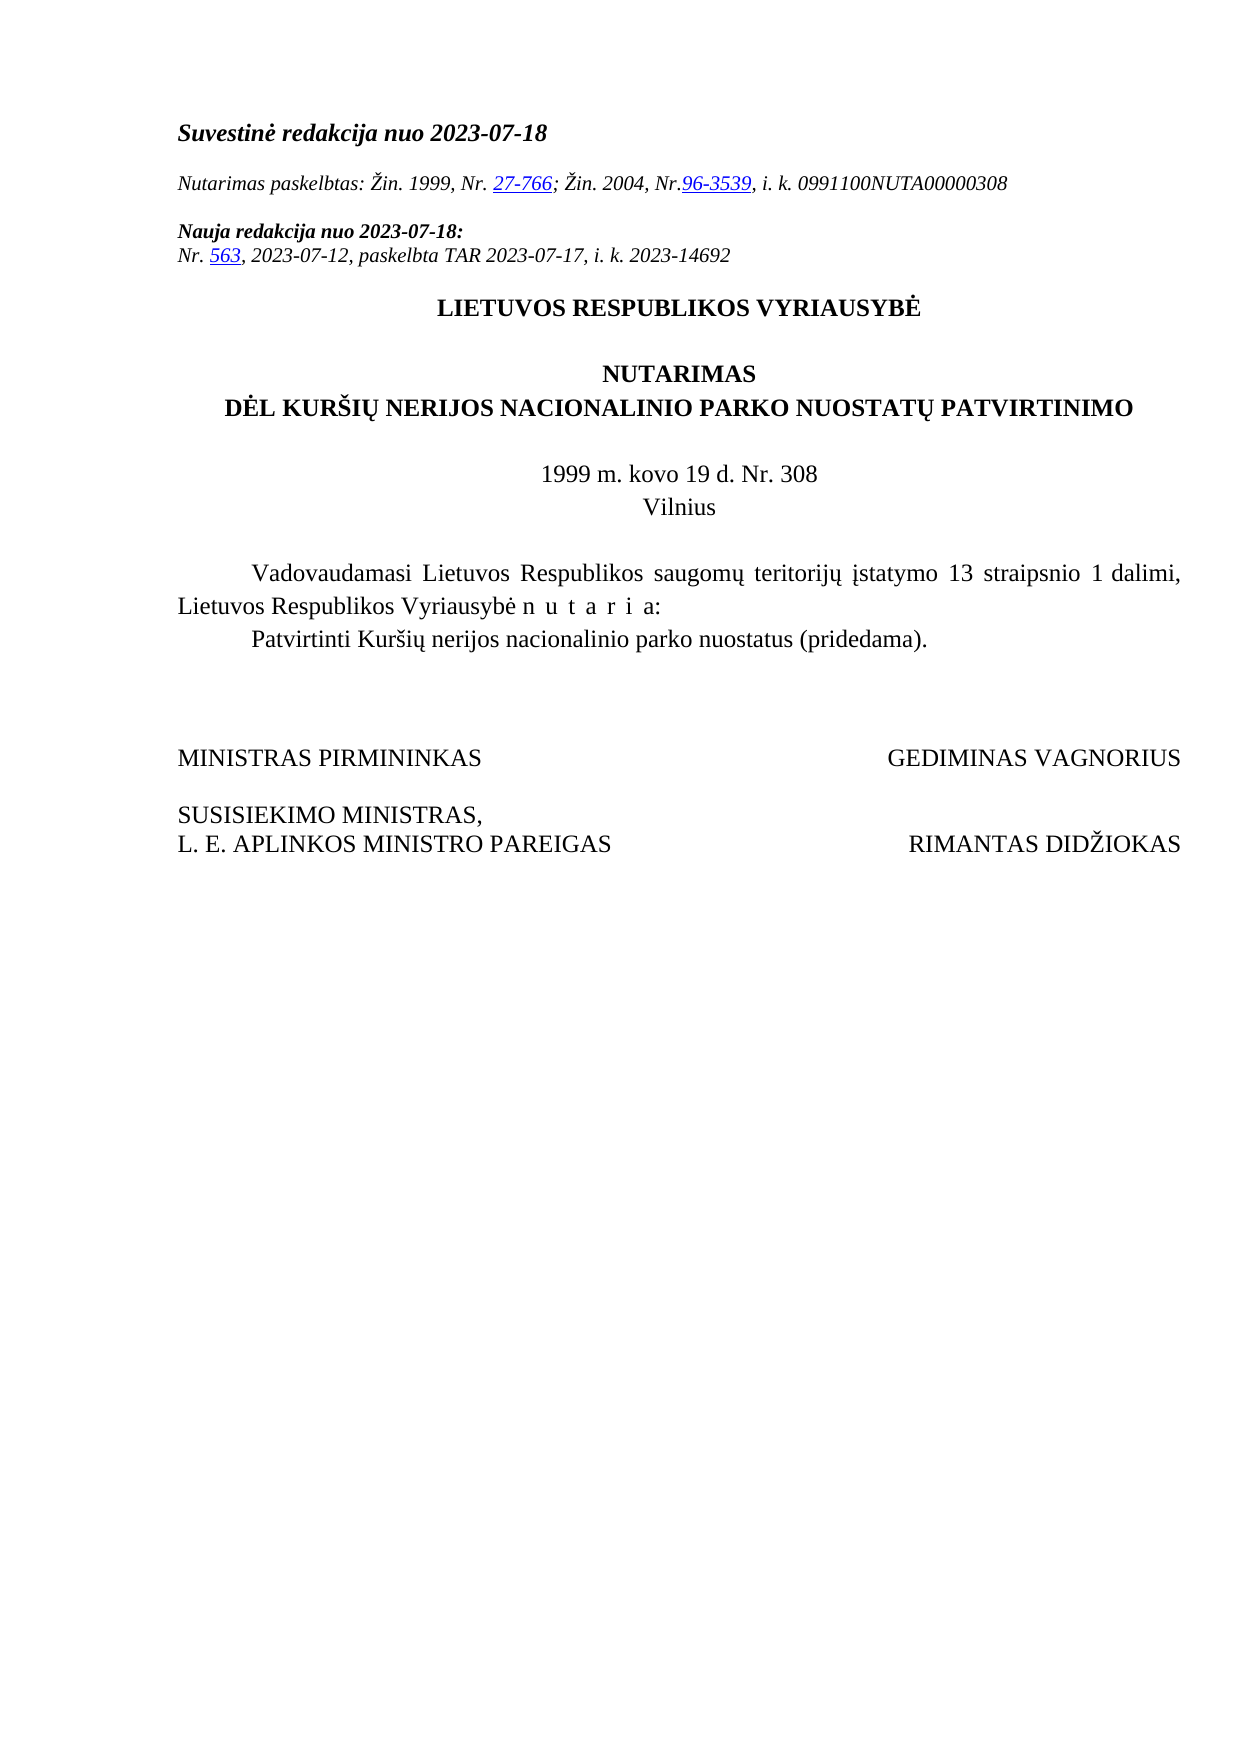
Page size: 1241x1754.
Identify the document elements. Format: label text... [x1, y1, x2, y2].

text 1999 m. kovo 19 d. Nr. 308 [177, 459, 1181, 487]
text Vadovaudamasi Lietuvos Respublikos saugomų teritorijų įstatymo 13 straipsnio 1 dalimi, Lietuvos Respublikos Vyriausybė nutaria: [177, 558, 1181, 619]
text Susisiekimo ministras, [177, 801, 1181, 829]
text l. e. aplinkos ministro pareigas Rimantas Didžiokas [177, 829, 1181, 858]
text Nutarimas paskelbtas: Žin. 1999, Nr. 27-766; Žin. 2004, Nr.96-3539, i. k. 0991100NUTA00000308 [177, 171, 1181, 195]
text Vilnius [177, 492, 1181, 520]
text NUTARIMAS [177, 359, 1181, 388]
text Ministras Pirmininkas Gediminas Vagnorius [177, 743, 1181, 772]
text Patvirtinti Kuršių nerijos nacionalinio parko nuostatus (pridedama). [177, 624, 1181, 652]
text Nr. 563, 2023-07-12, paskelbta TAR 2023-07-17, i. k. 2023-14692 [177, 243, 1181, 267]
text Suvestinė redakcija nuo 2023-07-18 [177, 118, 1181, 147]
text LIETUVOS RESPUBLIKOS VYRIAUSYBĖ [177, 293, 1181, 322]
text DĖL KURŠIŲ NERIJOS NACIONALINIO PARKO NUOSTATŲ PATVIRTINIMO [177, 393, 1181, 421]
text Nauja redakcija nuo 2023-07-18: [177, 219, 1181, 243]
